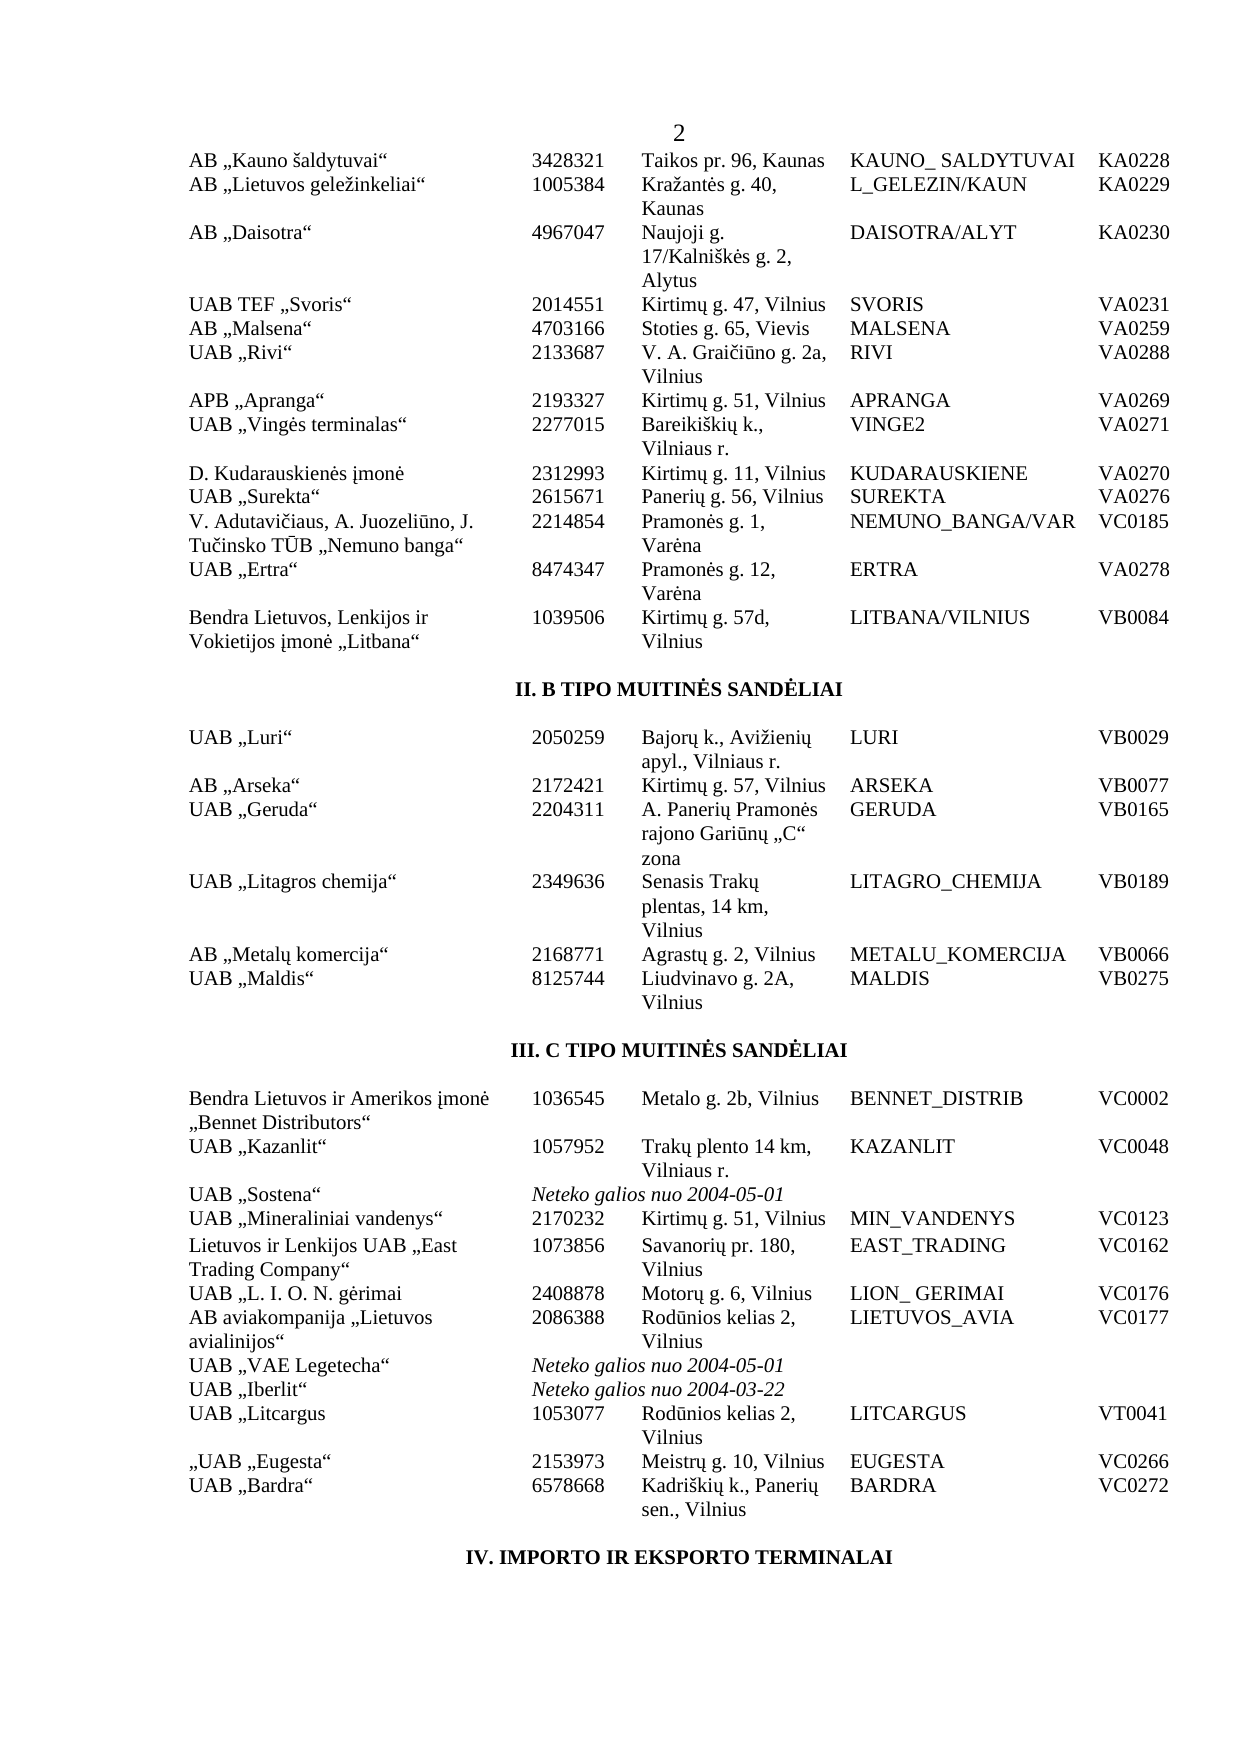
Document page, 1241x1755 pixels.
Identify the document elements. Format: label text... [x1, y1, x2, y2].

table_cell [177, 1014, 520, 1038]
table_cell Kirtimų g. 47, Vilnius [630, 292, 838, 316]
table_cell [520, 1521, 630, 1545]
table_cell Savanorių pr. 180, Vilnius [630, 1233, 838, 1281]
table_cell AB „Daisotra“ [177, 220, 520, 292]
table_cell 2277015 [520, 412, 630, 460]
table_cell VA0278 [1087, 557, 1181, 605]
table_cell VA0276 [1087, 485, 1181, 508]
table_cell [177, 701, 1181, 725]
table_cell V. Adutavičiaus, A. Juozeliūno, J. Tučinsko TŪB „Nemuno banga“ [177, 509, 520, 557]
table_cell AB aviakompanija „Lietuvos avialinijos“ [177, 1305, 520, 1353]
table_cell Naujoji g. 17/Kalniškės g. 2, Alytus [630, 220, 838, 292]
table_cell 6578668 [520, 1473, 630, 1521]
table_cell VB0165 [1087, 797, 1181, 869]
table_cell 1039506 [520, 605, 630, 653]
table_cell 2312993 [520, 460, 630, 484]
table_cell 2050259 [520, 725, 630, 773]
table_cell „UAB „Eugesta“ [177, 1449, 520, 1473]
table_cell 2172421 [520, 773, 630, 797]
table_cell BARDRA [839, 1473, 1087, 1521]
table_cell AB „Kauno šaldytuvai“ [177, 148, 520, 172]
table_cell Neteko galios nuo 2004-05-01 [520, 1182, 1181, 1206]
table_cell UAB „Sostena“ [177, 1182, 520, 1206]
table_cell Stoties g. 65, Vievis [630, 316, 838, 340]
table_cell Kirtimų g. 51, Vilnius [630, 388, 838, 412]
table_cell Motorų g. 6, Vilnius [630, 1281, 838, 1305]
table_cell Panerių g. 56, Vilnius [630, 485, 838, 508]
table_cell [1087, 653, 1181, 677]
table_cell 2170232 [520, 1206, 630, 1232]
table_cell Kražantės g. 40, Kaunas [630, 172, 838, 220]
table_cell VA0269 [1087, 388, 1181, 412]
table_cell LIETUVOS_AVIA [839, 1305, 1087, 1353]
table_cell 2615671 [520, 485, 630, 508]
table_cell UAB „Iberlit“ [177, 1377, 520, 1401]
table_cell [177, 1569, 1181, 1593]
table_cell 2193327 [520, 388, 630, 412]
table_cell LITAGRO_CHEMIJA [839, 870, 1087, 942]
table_cell Kadriškių k., Panerių sen., Vilnius [630, 1473, 838, 1521]
table_cell Meistrų g. 10, Vilnius [630, 1449, 838, 1473]
table_cell LITCARGUS [839, 1401, 1087, 1449]
table_cell UAB „Litcargus [177, 1401, 520, 1449]
table_cell 1057952 [520, 1134, 630, 1182]
table_cell Kirtimų g. 57d, Vilnius [630, 605, 838, 653]
table_cell [1087, 1014, 1181, 1038]
table_cell RIVI [839, 340, 1087, 388]
table_cell SUREKTA [839, 485, 1087, 508]
table_cell VB0275 [1087, 966, 1181, 1014]
table_cell Neteko galios nuo 2004-03-22 [520, 1377, 1181, 1401]
table_cell UAB „Maldis“ [177, 966, 520, 1014]
table_cell VA0231 [1087, 292, 1181, 316]
table_cell UAB „Rivi“ [177, 340, 520, 388]
table_cell LURI [839, 725, 1087, 773]
table_cell BENNET_DISTRIB [839, 1086, 1087, 1134]
table_cell VA0259 [1087, 316, 1181, 340]
table_cell Senasis Trakų plentas, 14 km, Vilnius [630, 870, 838, 942]
table_cell [630, 1521, 838, 1545]
table_cell A. Panerių Pramonės rajono Gariūnų „C“ zona [630, 797, 838, 869]
table_cell MIN_VANDENYS [839, 1206, 1087, 1232]
table_cell 2014551 [520, 292, 630, 316]
table_cell Bendra Lietuvos ir Amerikos įmonė „Bennet Distributors“ [177, 1086, 520, 1134]
table_cell UAB „Luri“ [177, 725, 520, 773]
table_cell VINGE2 [839, 412, 1087, 460]
table_cell AB „Lietuvos geležinkeliai“ [177, 172, 520, 220]
table_cell ERTRA [839, 557, 1087, 605]
table_cell Kirtimų g. 11, Vilnius [630, 460, 838, 484]
table_cell VC0123 [1087, 1206, 1181, 1232]
table_cell 3428321 [520, 148, 630, 172]
table_cell 1005384 [520, 172, 630, 220]
table_cell UAB „Surekta“ [177, 485, 520, 508]
table_cell VC0177 [1087, 1305, 1181, 1353]
table_cell APRANGA [839, 388, 1087, 412]
table_cell AB „Malsena“ [177, 316, 520, 340]
table_cell II. B TIPO MUITINĖS SANDĖLIAI [177, 677, 1181, 701]
table_cell KAZANLIT [839, 1134, 1087, 1182]
table_cell UAB „VAE Legetecha“ [177, 1353, 520, 1377]
table_cell 2086388 [520, 1305, 630, 1353]
table_cell Agrastų g. 2, Vilnius [630, 942, 838, 966]
table_cell MALSENA [839, 316, 1087, 340]
table_cell UAB „Mineraliniai vandenys“ [177, 1206, 520, 1232]
table_cell 2153973 [520, 1449, 630, 1473]
table_cell Bareikiškių k., Vilniaus r. [630, 412, 838, 460]
table_cell L_GELEZIN/KAUN [839, 172, 1087, 220]
table_cell VC0185 [1087, 509, 1181, 557]
table_cell Bajorų k., Avižienių apyl., Vilniaus r. [630, 725, 838, 773]
table_cell LION_ GERIMAI [839, 1281, 1087, 1305]
table_cell 1053077 [520, 1401, 630, 1449]
table_cell 2168771 [520, 942, 630, 966]
table_cell AB „Arseka“ [177, 773, 520, 797]
table_cell Trakų plento 14 km, Vilniaus r. [630, 1134, 838, 1182]
table_cell DAISOTRA/ALYT [839, 220, 1087, 292]
table_cell III. C TIPO MUITINĖS SANDĖLIAI [177, 1038, 1181, 1062]
table_cell 2408878 [520, 1281, 630, 1305]
table_cell UAB „Litagros chemija“ [177, 870, 520, 942]
table_cell UAB „Vingės terminalas“ [177, 412, 520, 460]
table_cell UAB „Geruda“ [177, 797, 520, 869]
table_cell Neteko galios nuo 2004-05-01 [520, 1353, 1181, 1377]
table_cell Rodūnios kelias 2, Vilnius [630, 1305, 838, 1353]
table_cell KA0229 [1087, 172, 1181, 220]
table_cell Bendra Lietuvos, Lenkijos ir Vokietijos įmonė „Litbana“ [177, 605, 520, 653]
table_cell 8474347 [520, 557, 630, 605]
table_cell 2204311 [520, 797, 630, 869]
table_cell [630, 653, 838, 677]
table_cell D. Kudarauskienės įmonė [177, 460, 520, 484]
table_cell Kirtimų g. 57, Vilnius [630, 773, 838, 797]
table_cell EUGESTA [839, 1449, 1087, 1473]
table_cell [839, 1521, 1087, 1545]
table_cell Rodūnios kelias 2, Vilnius [630, 1401, 838, 1449]
table_cell LITBANA/VILNIUS [839, 605, 1087, 653]
table_cell UAB „Ertra“ [177, 557, 520, 605]
table_cell EAST_TRADING [839, 1233, 1087, 1281]
table_cell [177, 1062, 1181, 1086]
table_cell VB0189 [1087, 870, 1181, 942]
table_cell Pramonės g. 12, Varėna [630, 557, 838, 605]
table_cell [1087, 1521, 1181, 1545]
table_cell 2133687 [520, 340, 630, 388]
table_cell Lietuvos ir Lenkijos UAB „East Trading Company“ [177, 1233, 520, 1281]
table_cell 4703166 [520, 316, 630, 340]
table_cell 1036545 [520, 1086, 630, 1134]
table_cell 1073856 [520, 1233, 630, 1281]
table_cell NEMUNO_BANGA/VAR [839, 509, 1087, 557]
table_cell [630, 1014, 838, 1038]
table_cell UAB „Bardra“ [177, 1473, 520, 1521]
table_cell AB „Metalų komercija“ [177, 942, 520, 966]
table_cell SVORIS [839, 292, 1087, 316]
table_cell [839, 653, 1087, 677]
table_cell V. A. Graičiūno g. 2a, Vilnius [630, 340, 838, 388]
table_cell Pramonės g. 1, Varėna [630, 509, 838, 557]
table_cell UAB „L. I. O. N. gėrimai [177, 1281, 520, 1305]
table_cell VB0077 [1087, 773, 1181, 797]
table_cell VB0066 [1087, 942, 1181, 966]
table_cell Liudvinavo g. 2A, Vilnius [630, 966, 838, 1014]
table_cell VC0048 [1087, 1134, 1181, 1182]
table_cell [839, 1014, 1087, 1038]
table_cell [520, 1014, 630, 1038]
table_cell VB0084 [1087, 605, 1181, 653]
table_cell UAB „Kazanlit“ [177, 1134, 520, 1182]
table_cell VT0041 [1087, 1401, 1181, 1449]
table_cell 8125744 [520, 966, 630, 1014]
table_cell GERUDA [839, 797, 1087, 869]
table_cell 4967047 [520, 220, 630, 292]
table_cell Kirtimų g. 51, Vilnius [630, 1206, 838, 1232]
table_cell VC0002 [1087, 1086, 1181, 1134]
table_cell ARSEKA [839, 773, 1087, 797]
table_cell MALDIS [839, 966, 1087, 1014]
table_cell 2349636 [520, 870, 630, 942]
table_cell KA0228 [1087, 148, 1181, 172]
table_cell [520, 653, 630, 677]
table_cell Taikos pr. 96, Kaunas [630, 148, 838, 172]
table_cell VC0162 [1087, 1233, 1181, 1281]
table_cell VC0272 [1087, 1473, 1181, 1521]
table_cell KUDARAUSKIENE [839, 460, 1087, 484]
table_cell METALU_KOMERCIJA [839, 942, 1087, 966]
table_cell APB „Apranga“ [177, 388, 520, 412]
table_cell VC0176 [1087, 1281, 1181, 1305]
table_cell VA0288 [1087, 340, 1181, 388]
table_cell IV. IMPORTO IR EKSPORTO TERMINALAI [177, 1545, 1181, 1569]
table_cell Metalo g. 2b, Vilnius [630, 1086, 838, 1134]
table_cell KAUNO_ SALDYTUVAI [839, 148, 1087, 172]
table_cell VA0271 [1087, 412, 1181, 460]
table_cell [177, 653, 520, 677]
table_cell 2214854 [520, 509, 630, 557]
table_cell UAB TEF „Svoris“ [177, 292, 520, 316]
table_cell [177, 1521, 520, 1545]
table_cell KA0230 [1087, 220, 1181, 292]
table_cell VC0266 [1087, 1449, 1181, 1473]
table_cell VA0270 [1087, 460, 1181, 484]
table_cell VB0029 [1087, 725, 1181, 773]
